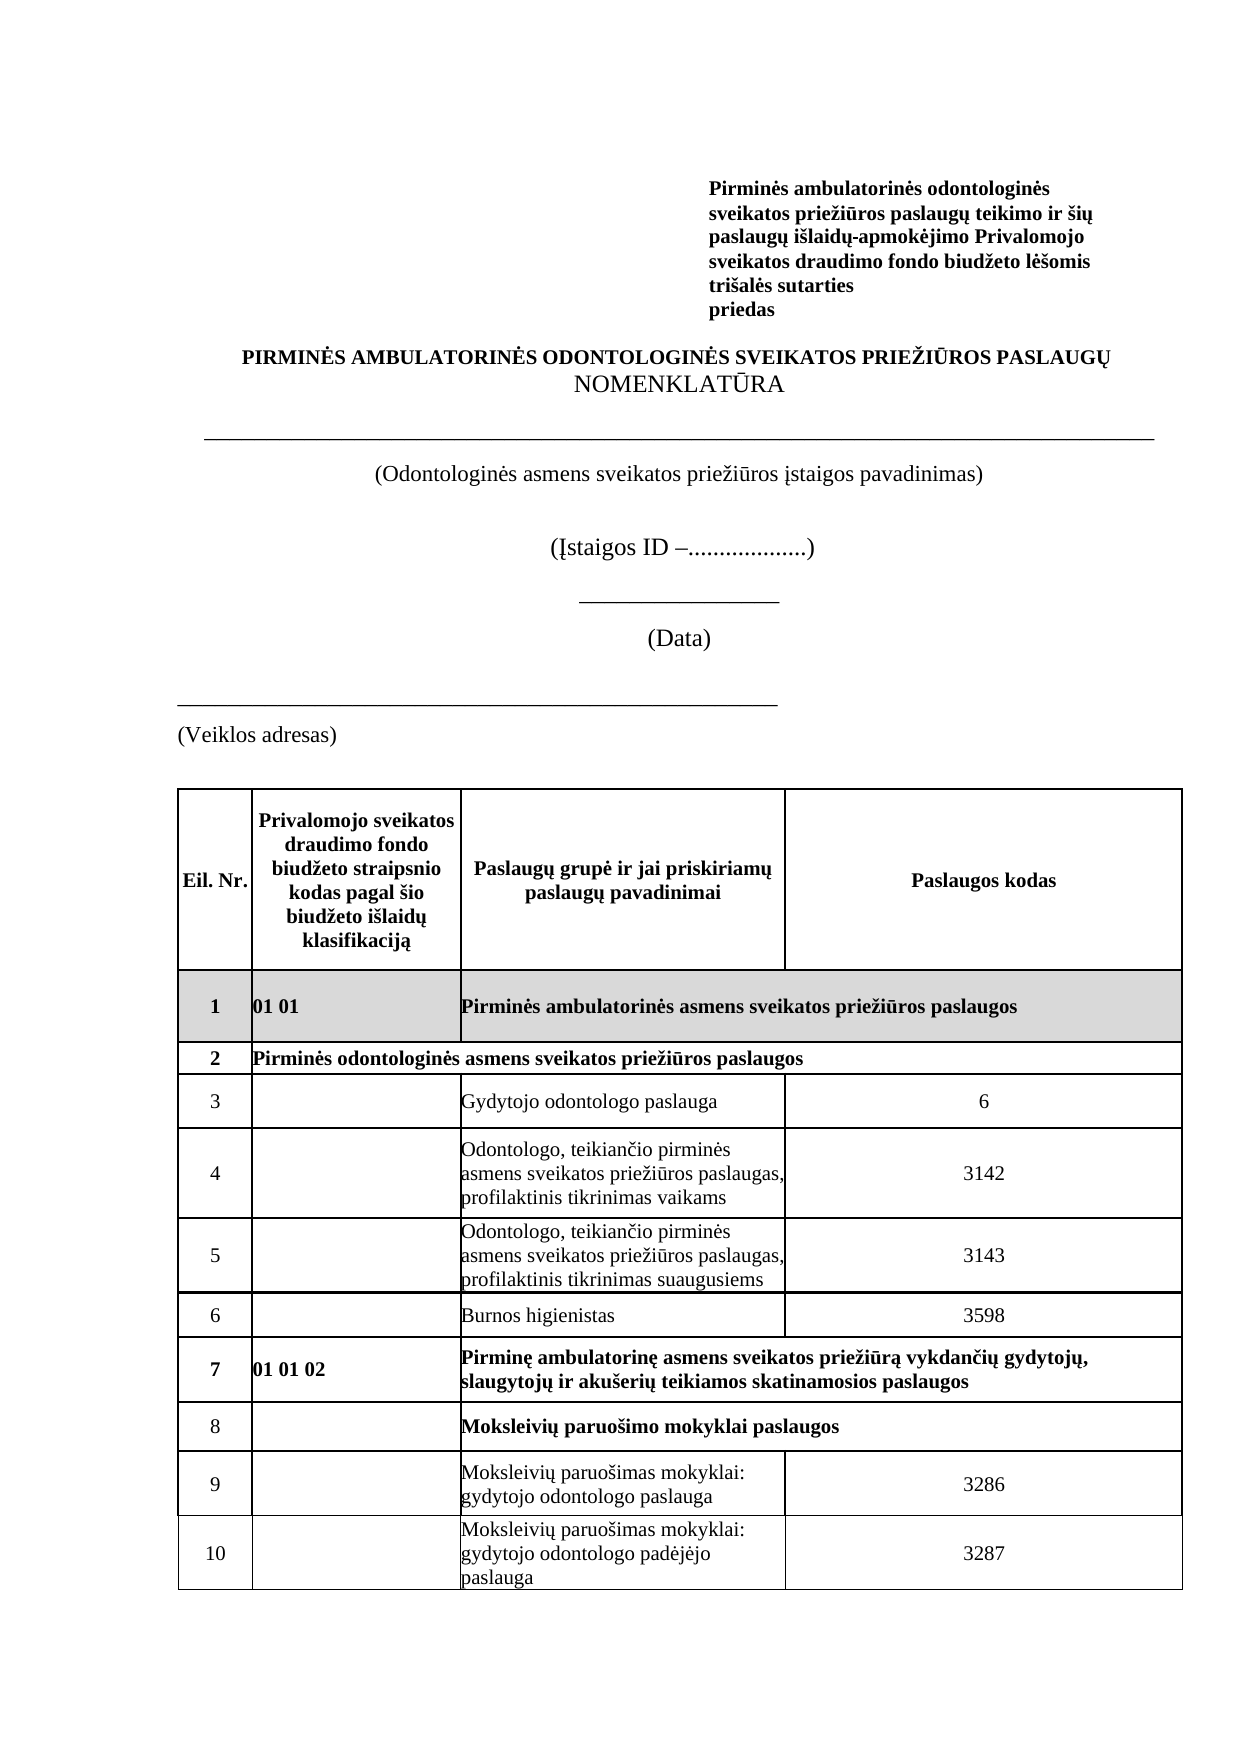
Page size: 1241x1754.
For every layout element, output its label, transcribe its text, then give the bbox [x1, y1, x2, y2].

text sveikatos draudimo fondo biudžeto lėšomis [709, 248, 1181, 273]
table_cell 3287 [786, 1516, 1182, 1589]
text paslaugų išlaidų apmokėjimo Privalomojo [709, 224, 1181, 248]
text (Įstaigos ID –...................) [177, 532, 1181, 561]
table_cell 01 01 02 [253, 1338, 460, 1401]
table_cell [253, 1452, 460, 1515]
table_cell Moksleivių paruošimo mokyklai paslaugos [462, 1403, 1181, 1450]
table_header Paslaugos kodas [786, 790, 1181, 969]
table_cell Moksleivių paruošimas mokyklai: gydytojo odontologo padėjėjo paslauga [461, 1516, 785, 1589]
table_cell 3 [179, 1075, 251, 1127]
table_cell Odontologo, teikiančio pirminės asmens sveikatos priežiūros paslaugas, profilaktinis tikrinimas vaikams [462, 1129, 784, 1217]
table_cell 2 [179, 1043, 251, 1072]
table_cell 5 [179, 1219, 251, 1291]
table_cell 8 [179, 1403, 251, 1450]
text trišalės sutarties [709, 273, 1181, 297]
text (Veiklos adresas) [177, 721, 1181, 747]
table_cell [253, 1294, 460, 1336]
text Pirminės ambulatorinės odontologinės [709, 176, 1181, 200]
table_header Privalomojo sveikatos draudimo fondo biudžeto straipsnio kodas pagal šio biudžeto išlaidų klasifikaciją [253, 790, 460, 969]
table_cell 01 01 [253, 971, 460, 1041]
table_cell 9 [179, 1452, 251, 1515]
table_cell [253, 1403, 460, 1450]
table_cell Gydytojo odontologo paslauga [462, 1075, 784, 1127]
table_cell 3598 [786, 1294, 1181, 1336]
text ________________________________________________ [177, 680, 1181, 709]
table_cell [253, 1516, 460, 1589]
table_cell 3143 [786, 1219, 1181, 1291]
text PIRMINĖS AMBULATORINĖS ODONTOLOGINĖS SVEIKATOS PRIEŽIŪROS PASLAUGŲ NOMENKLATŪRA [177, 345, 1181, 398]
table_cell Burnos higienistas [462, 1294, 784, 1336]
table_cell 10 [179, 1516, 252, 1589]
table_cell 3286 [786, 1452, 1181, 1515]
table_cell Pirminę ambulatorinę asmens sveikatos priežiūrą vykdančių gydytojų, slaugytojų ir akušerių teikiamos skatinamosios paslaugos [462, 1338, 1181, 1401]
table_cell 1 [179, 971, 251, 1041]
text (Odontologinės asmens sveikatos priežiūros įstaigos pavadinimas) [177, 460, 1181, 486]
table_cell [253, 1129, 460, 1217]
table_cell [253, 1075, 460, 1127]
table_cell 6 [179, 1294, 251, 1336]
table_cell Odontologo, teikiančio pirminės asmens sveikatos priežiūros paslaugas, profilaktinis tikrinimas suaugusiems [462, 1219, 784, 1291]
text priedas [709, 297, 1181, 321]
table_header Eil. Nr. [179, 790, 251, 969]
text ____________________________________________________________________________ [177, 414, 1181, 443]
text (Data) [177, 623, 1181, 652]
table_cell 4 [179, 1129, 251, 1217]
table_cell Pirminės odontologinės asmens sveikatos priežiūros paslaugos [253, 1043, 1181, 1072]
text ________________ [177, 577, 1181, 606]
table_cell 7 [179, 1338, 251, 1401]
text sveikatos priežiūros paslaugų teikimo ir šių [709, 200, 1181, 224]
table_cell 6 [786, 1075, 1181, 1127]
table_header Paslaugų grupė ir jai priskiriamų paslaugų pavadinimai [462, 790, 784, 969]
table_cell [253, 1219, 460, 1291]
table_cell Moksleivių paruošimas mokyklai: gydytojo odontologo paslauga [462, 1452, 784, 1515]
table_cell Pirminės ambulatorinės asmens sveikatos priežiūros paslaugos [462, 971, 1181, 1041]
table_cell 3142 [786, 1129, 1181, 1217]
